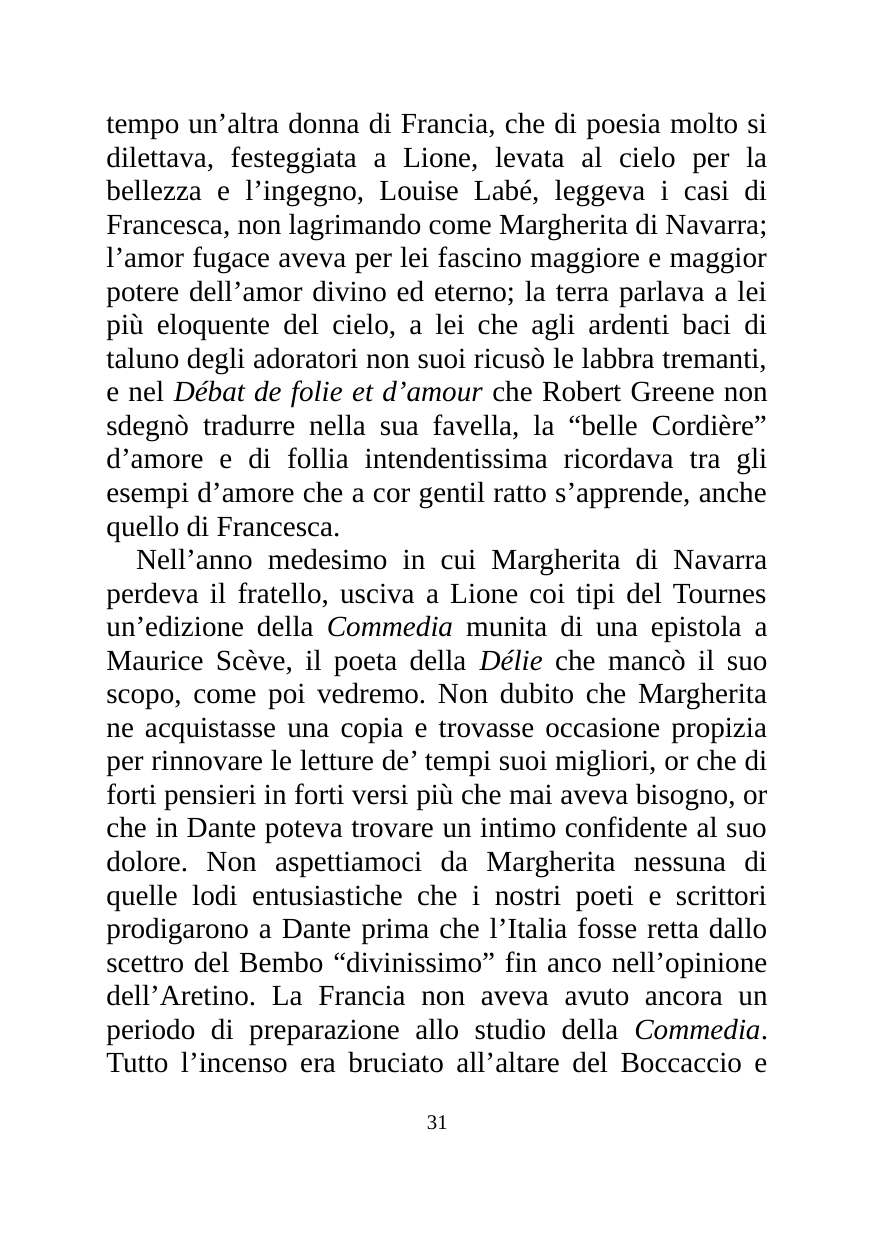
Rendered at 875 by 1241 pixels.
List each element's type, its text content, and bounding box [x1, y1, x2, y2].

text tempo un’altra donna di Francia, che di poesia molto si dilettava, festeggiata a Lione, levata al cielo per la bellezza e l’ingegno, Louise Labé, leggeva i casi di Francesca, non lagrimando come Margherita di Navarra; l’amor fugace aveva per lei fascino maggiore e maggior potere dell’amor divino ed eterno; la terra parlava a lei più eloquente del cielo, a lei che agli ardenti baci di taluno degli adoratori non suoi ricusò le labbra tremanti, e nel Débat de folie et d’amour che Robert Greene non sdegnò tradurre nella sua favella, la “belle Cordière” d’amore e di follia intendentissima ricordava tra gli esempi d’amore che a cor gentil ratto s’apprende, anche quello di Francesca. [106, 106, 768, 542]
text Nell’anno medesimo in cui Margherita di Navarra perdeva il fratello, usciva a Lione coi tipi del Tournes un’edizione della Commedia munita di una epistola a Maurice Scève, il poeta della Délie che mancò il suo scopo, come poi vedremo. Non dubito che Margherita ne acquistasse una copia e trovasse occasione propizia per rinnovare le letture de’ tempi suoi migliori, or che di forti pensieri in forti versi più che mai aveva bisogno, or che in Dante poteva trovare un intimo confidente al suo dolore. Non aspettiamoci da Margherita nessuna di quelle lodi entusiastiche che i nostri poeti e scrittori prodigarono a Dante prima che l’Italia fosse retta dallo scettro del Bembo “divinissimo” fin anco nell’opinione dell’Aretino. La Francia non aveva avuto ancora un periodo di preparazione allo studio della Commedia. Tutto l’incenso era bruciato all’altare del Boccaccio e [106, 542, 768, 1079]
